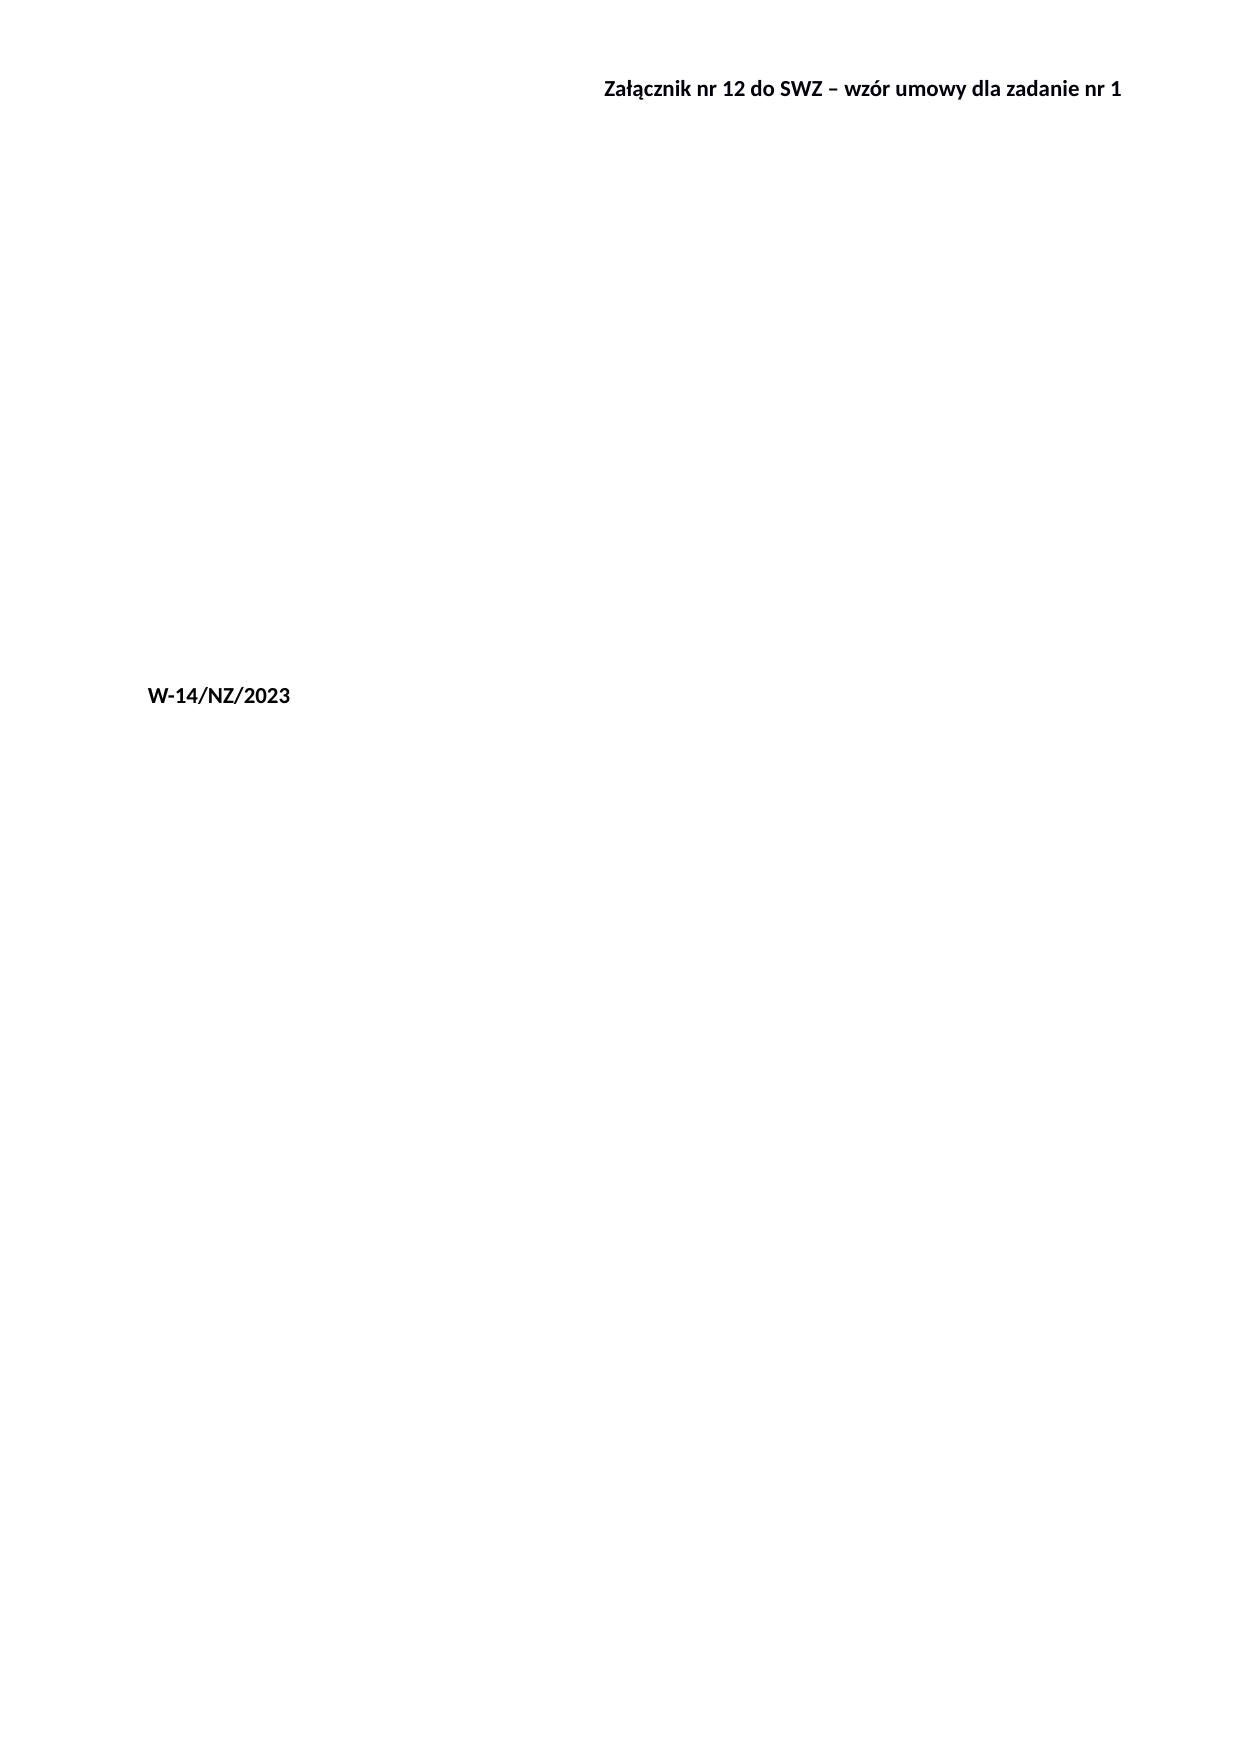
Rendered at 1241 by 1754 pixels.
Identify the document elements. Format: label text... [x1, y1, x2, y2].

text W-14/NZ/2023 [148, 681, 1122, 709]
